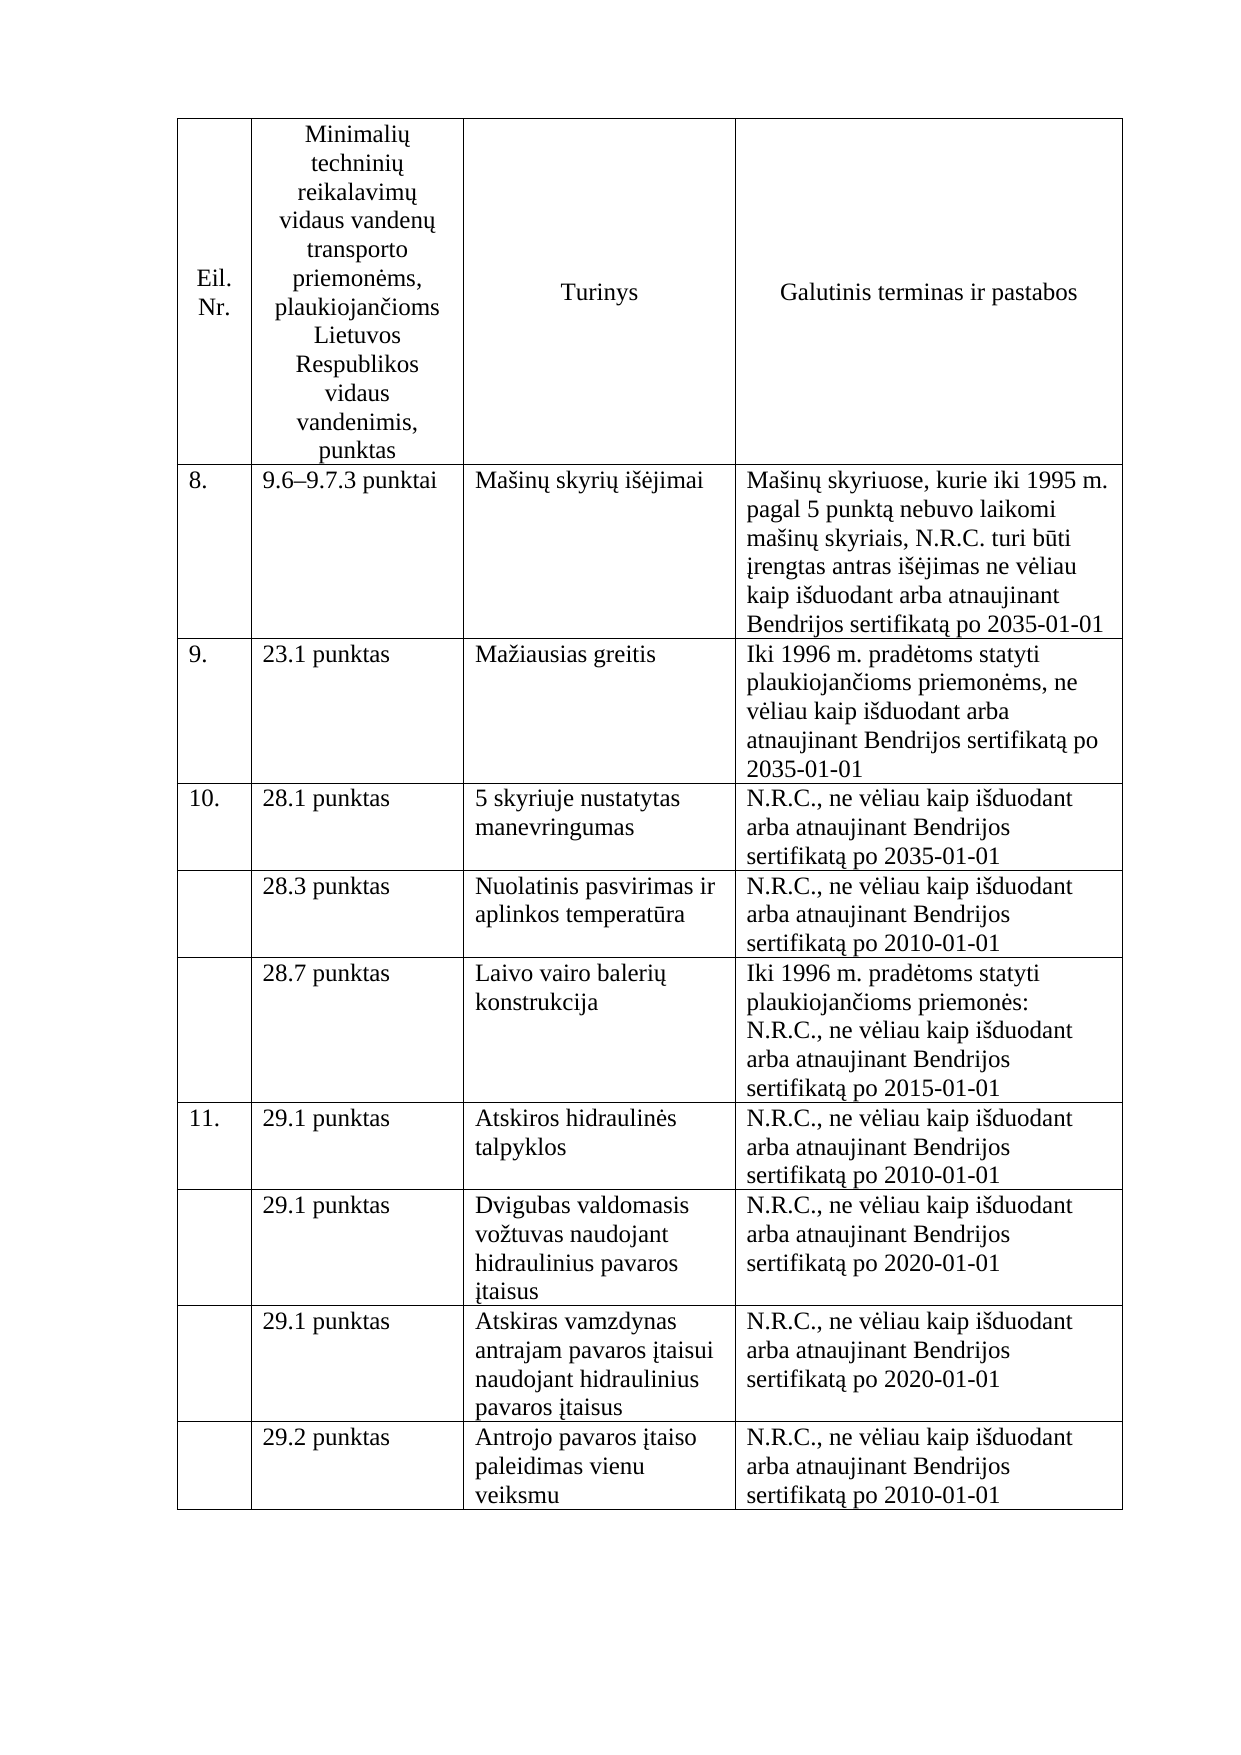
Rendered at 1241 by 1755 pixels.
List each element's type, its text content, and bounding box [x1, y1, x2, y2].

table_cell [178, 1306, 251, 1421]
table_cell N.R.C., ne vėliau kaip išduodant arba atnaujinant Bendrijos sertifikatą po 2020-01-01 [736, 1190, 1122, 1305]
table_cell Mašinų skyrių išėjimai [464, 465, 735, 638]
table_cell 28.3 punktas [252, 871, 463, 957]
table_cell 11. [178, 1103, 251, 1189]
table_cell [178, 958, 251, 1102]
table_cell 9. [178, 639, 251, 782]
table_cell Laivo vairo balerių konstrukcija [464, 958, 735, 1102]
table_cell 10. [178, 784, 251, 870]
table_cell 23.1 punktas [252, 639, 463, 782]
table_header Minimalių techninių reikalavimų vidaus vandenų transporto priemonėms, plaukiojančioms Lietuvos Respublikos vidaus vandenimis, punktas [252, 119, 463, 464]
table_cell 29.1 punktas [252, 1306, 463, 1421]
table_cell 5 skyriuje nustatytas manevringumas [464, 784, 735, 870]
table_cell Iki 1996 m. pradėtoms statyti plaukiojančioms priemonėms, ne vėliau kaip išduodant arba atnaujinant Bendrijos sertifikatą po 2035-01-01 [736, 639, 1122, 782]
table_cell Mažiausias greitis [464, 639, 735, 782]
table_cell 29.2 punktas [252, 1422, 463, 1508]
table_cell Atskiros hidraulinės talpyklos [464, 1103, 735, 1189]
table_cell Atskiras vamzdynas antrajam pavaros įtaisui naudojant hidraulinius pavaros įtaisus [464, 1306, 735, 1421]
table_header Turinys [464, 119, 735, 464]
table_cell 28.7 punktas [252, 958, 463, 1102]
table_cell 28.1 punktas [252, 784, 463, 870]
table_cell 29.1 punktas [252, 1190, 463, 1305]
table_cell 8. [178, 465, 251, 638]
table_header Galutinis terminas ir pastabos [736, 119, 1122, 464]
table_cell N.R.C., ne vėliau kaip išduodant arba atnaujinant Bendrijos sertifikatą po 2035-01-01 [736, 784, 1122, 870]
table_cell Dvigubas valdomasis vožtuvas naudojant hidraulinius pavaros įtaisus [464, 1190, 735, 1305]
table_cell N.R.C., ne vėliau kaip išduodant arba atnaujinant Bendrijos sertifikatą po 2010-01-01 [736, 871, 1122, 957]
table_cell Iki 1996 m. pradėtoms statyti plaukiojančioms priemonės: N.R.C., ne vėliau kaip išduodant arba atnaujinant Bendrijos sertifikatą po 2015-01-01 [736, 958, 1122, 1102]
table_header Eil. Nr. [178, 119, 251, 464]
table_cell Mašinų skyriuose, kurie iki 1995 m. pagal 5 punktą nebuvo laikomi mašinų skyriais, N.R.C. turi būti įrengtas antras išėjimas ne vėliau kaip išduodant arba atnaujinant Bendrijos sertifikatą po 2035-01-01 [736, 465, 1122, 638]
table_cell [178, 1422, 251, 1508]
table_cell [178, 871, 251, 957]
table_cell Nuolatinis pasvirimas ir aplinkos temperatūra [464, 871, 735, 957]
table_cell [178, 1190, 251, 1305]
table_cell N.R.C., ne vėliau kaip išduodant arba atnaujinant Bendrijos sertifikatą po 2010-01-01 [736, 1103, 1122, 1189]
table_cell N.R.C., ne vėliau kaip išduodant arba atnaujinant Bendrijos sertifikatą po 2010-01-01 [736, 1422, 1122, 1508]
table_cell 9.6–9.7.3 punktai [252, 465, 463, 638]
table_cell 29.1 punktas [252, 1103, 463, 1189]
table_cell N.R.C., ne vėliau kaip išduodant arba atnaujinant Bendrijos sertifikatą po 2020-01-01 [736, 1306, 1122, 1421]
table_cell Antrojo pavaros įtaiso paleidimas vienu veiksmu [464, 1422, 735, 1508]
